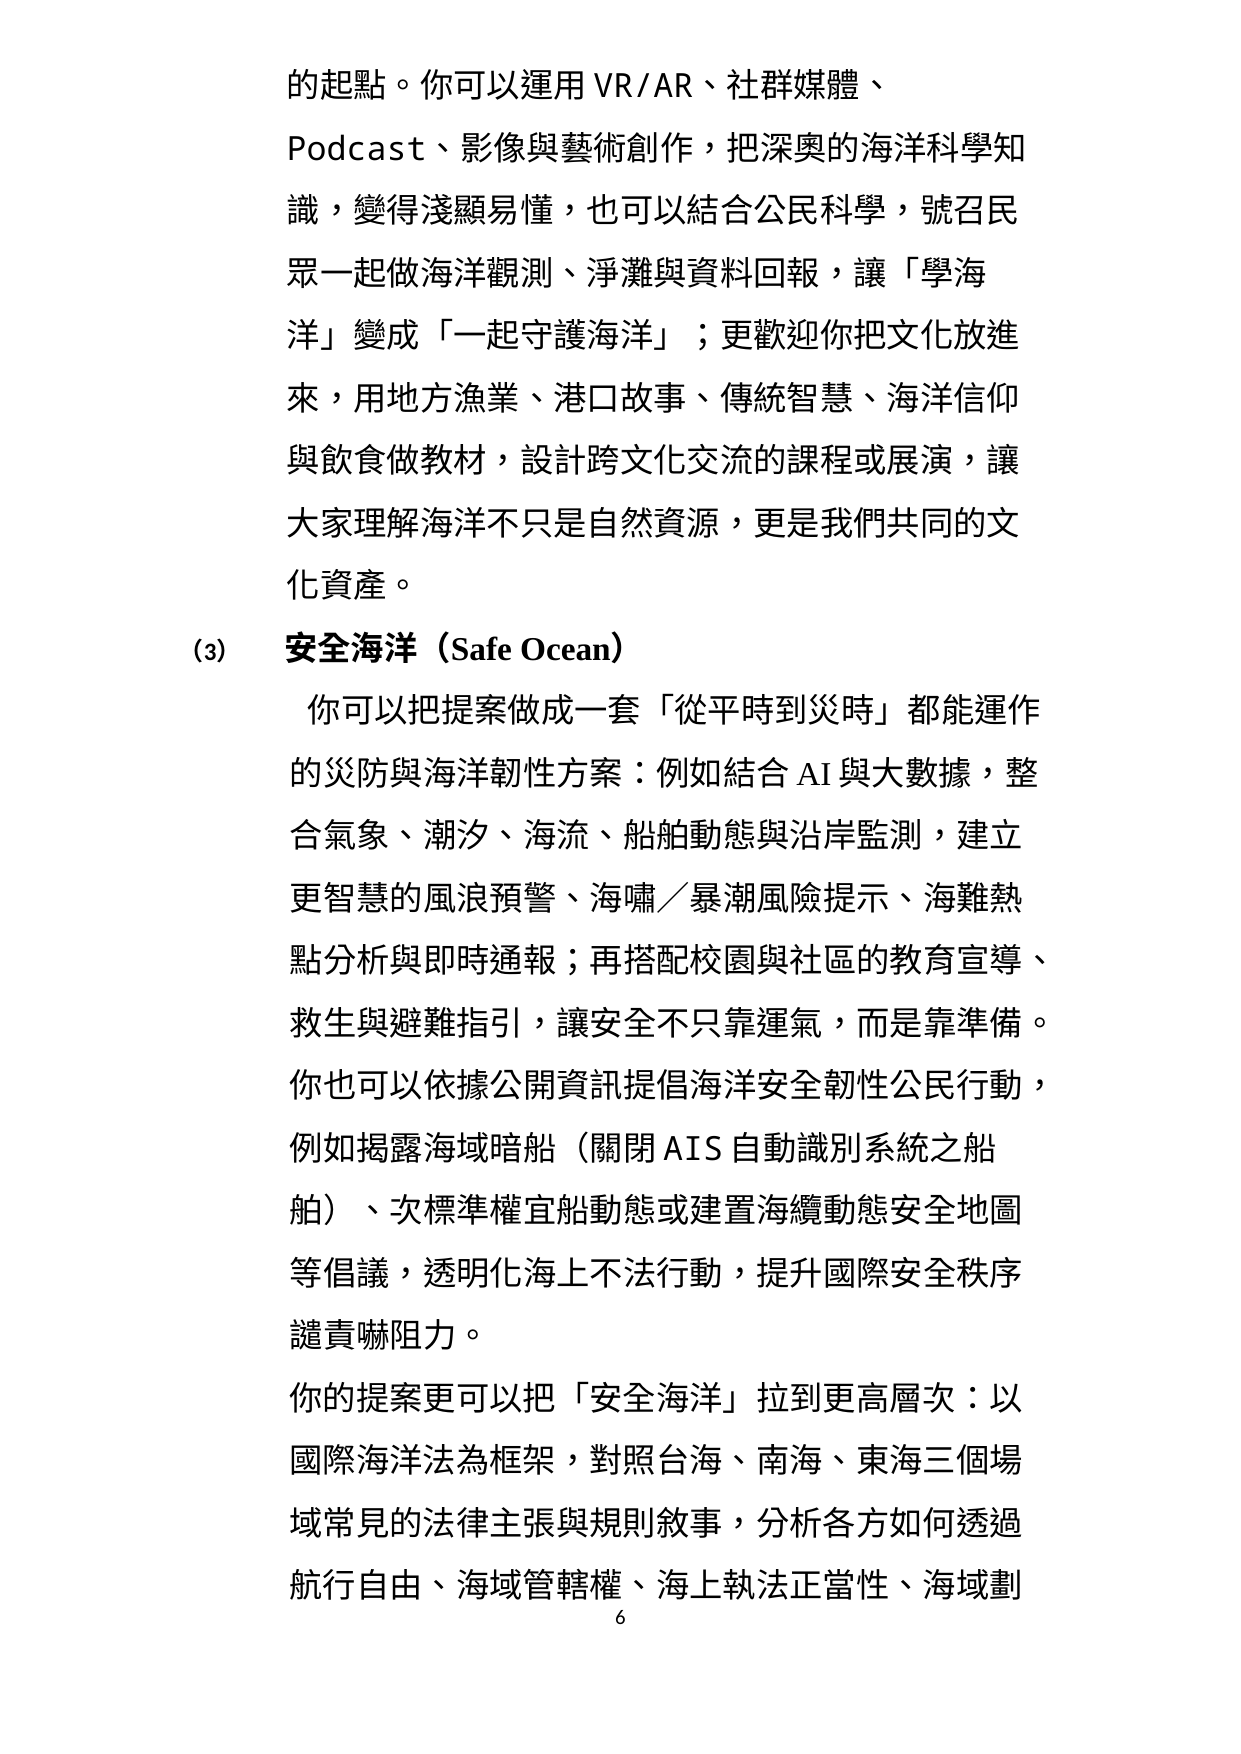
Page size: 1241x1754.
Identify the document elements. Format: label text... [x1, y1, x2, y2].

text 你的提案更可以把「安全海洋」拉到更高層次：以國際海洋法為框架，對照台海、南海、東海三個場域常見的法律主張與規則敘事，分析各方如何透過航行自由、海域管轄權、海上執法正當性、海域劃 [289, 1354, 1053, 1604]
list 安全海洋（Safe Ocean） [179, 604, 1053, 666]
text 的起點。你可以運用VR/AR、社群媒體、Podcast、影像與藝術創作，把深奧的海洋科學知識，變得淺顯易懂，也可以結合公民科學，號召民眾一起做海洋觀測、淨灘與資料回報，讓「學海洋」變成「一起守護海洋」；更歡迎你把文化放進來，用地方漁業、港口故事、傳統智慧、海洋信仰與飲食做教材，設計跨文化交流的課程或展演，讓大家理解海洋不只是自然資源，更是我們共同的文化資產。 [286, 41, 1053, 604]
text 你可以把提案做成一套「從平時到災時」都能運作的災防與海洋韌性方案：例如結合AI與大數據，整合氣象、潮汐、海流、船舶動態與沿岸監測，建立更智慧的風浪預警、海嘯／暴潮風險提示、海難熱點分析與即時通報；再搭配校園與社區的教育宣導、救生與避難指引，讓安全不只靠運氣，而是靠準備。你也可以依據公開資訊提倡海洋安全韌性公民行動，例如揭露海域暗船（關閉AIS自動識別系統之船舶）、次標準權宜船動態或建置海纜動態安全地圖等倡議，透明化海上不法行動，提升國際安全秩序譴責嚇阻力。 [187, 666, 1053, 1354]
